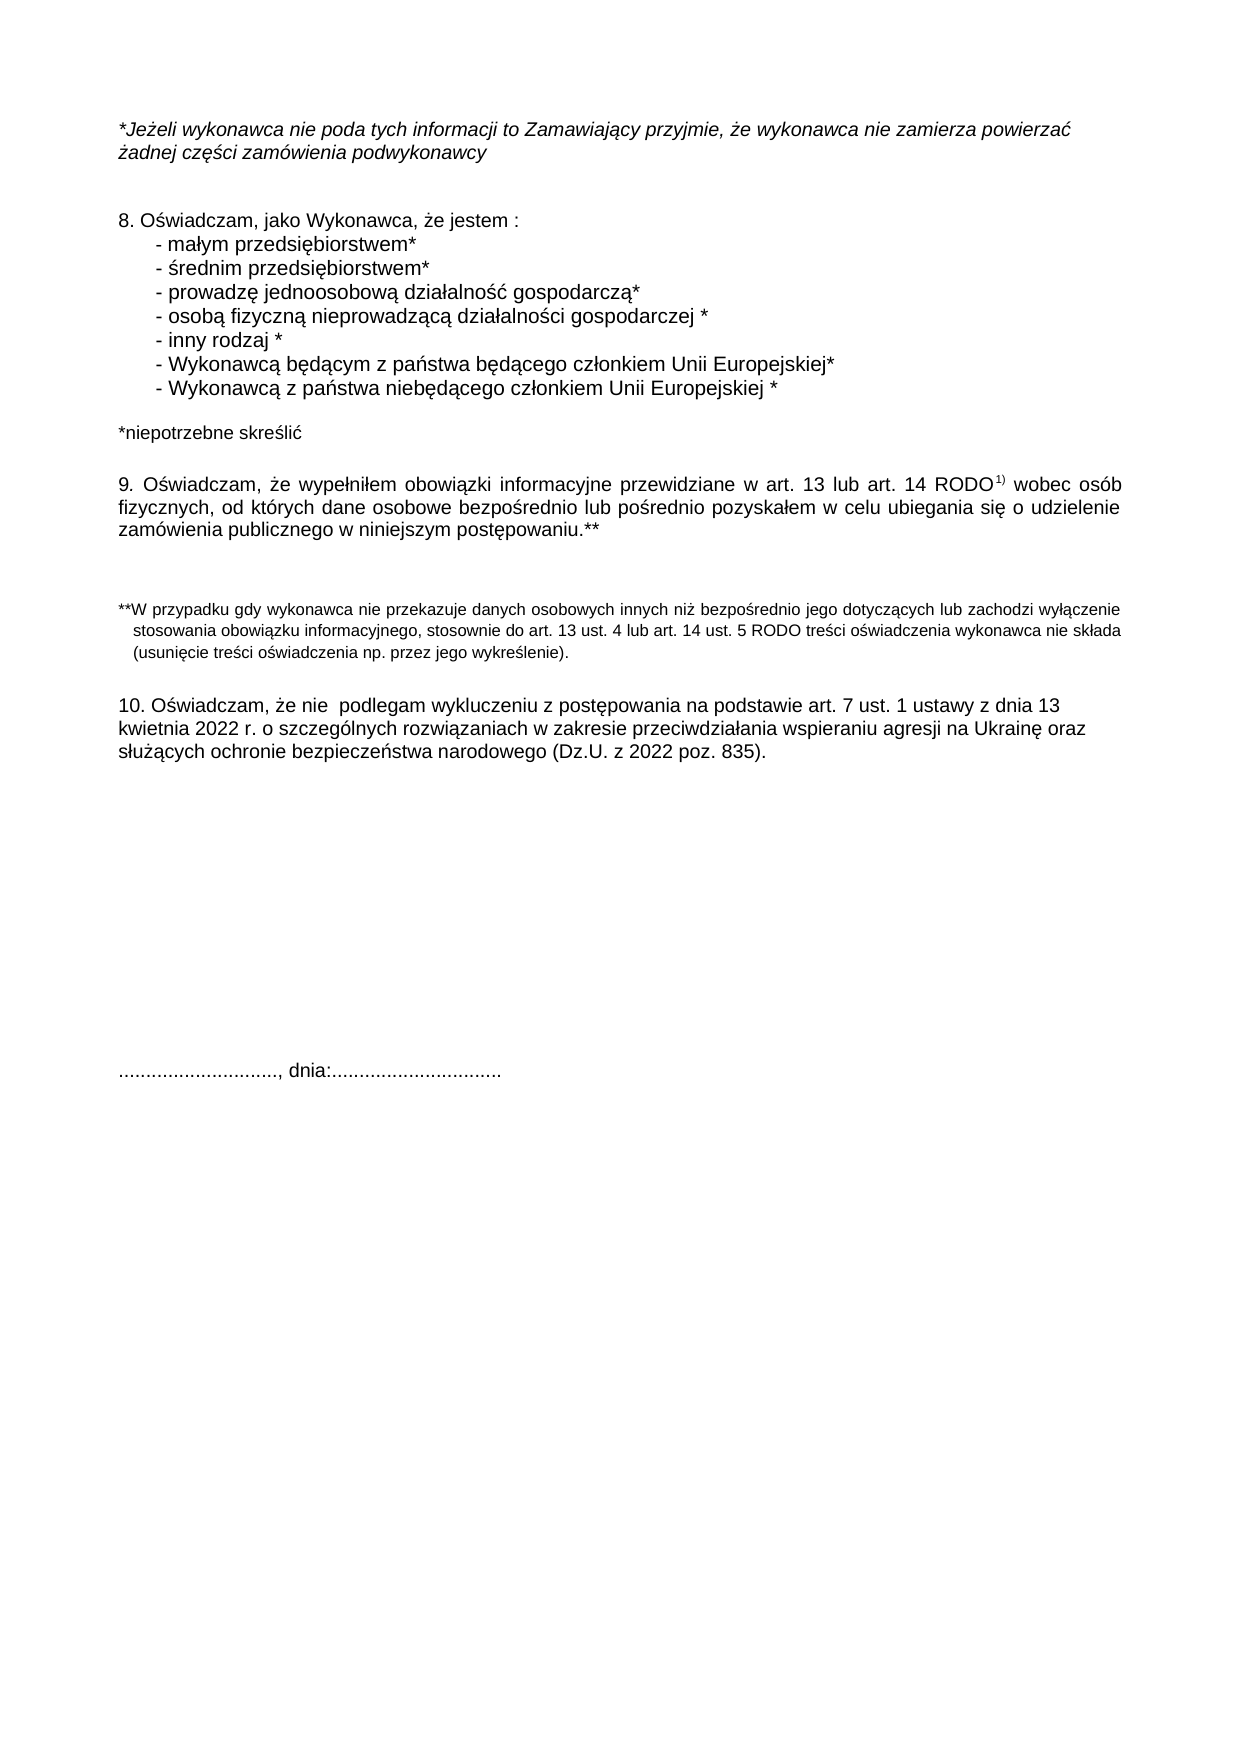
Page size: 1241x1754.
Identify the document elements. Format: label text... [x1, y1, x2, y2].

list - osobą fizyczną nieprowadzącą działalności gospodarczej * [155, 303, 1122, 327]
text *niepotrzebne skreślić [118, 422, 1122, 444]
list - średnim przedsiębiorstwem* [155, 256, 1122, 279]
text 8. Oświadczam, jako Wykonawca, że jestem : [118, 209, 1122, 232]
text *Jeżeli wykonawca nie poda tych informacji to Zamawiający przyjmie, że wykonawca nie zamierza powierzać żadnej części zamówienia podwykonawcy [118, 118, 1122, 163]
list - Wykonawcą będącym z państwa będącego członkiem Unii Europejskiej* [155, 351, 1122, 375]
list - małym przedsiębiorstwem* [155, 232, 1122, 256]
list - Wykonawcą z państwa niebędącego członkiem Unii Europejskiej * [155, 375, 1122, 399]
list - prowadzę jednoosobową działalność gospodarczą* [155, 279, 1122, 303]
text ............................., dnia:............................... [118, 1059, 1122, 1082]
text 10. Oświadczam, że nie podlegam wykluczeniu z postępowania na podstawie art. 7 ust. 1 ustawy z dnia 13 kwietnia 2022 r. o szczególnych rozwiązaniach w zakresie przeciwdziałania wspieraniu agresji na Ukrainę oraz służących ochronie bezpieczeństwa narodowego (Dz.U. z 2022 poz. 835). [118, 694, 1122, 762]
text 9. Oświadczam, że wypełniłem obowiązki informacyjne przewidziane w art. 13 lub art. 14 RODO1) wobec osób fizycznych, od których dane osobowe bezpośrednio lub pośrednio pozyskałem w celu ubiegania się o udzielenie zamówienia publicznego w niniejszym postępowaniu.** [118, 473, 1122, 541]
text **W przypadku gdy wykonawca nie przekazuje danych osobowych innych niż bezpośrednio jego dotyczących lub zachodzi wyłączenie stosowania obowiązku informacyjnego, stosownie do art. 13 ust. 4 lub art. 14 ust. 5 RODO treści oświadczenia wykonawca nie składa (usunięcie treści oświadczenia np. przez jego wykreślenie). [118, 599, 1122, 662]
list - inny rodzaj * [155, 327, 1122, 351]
